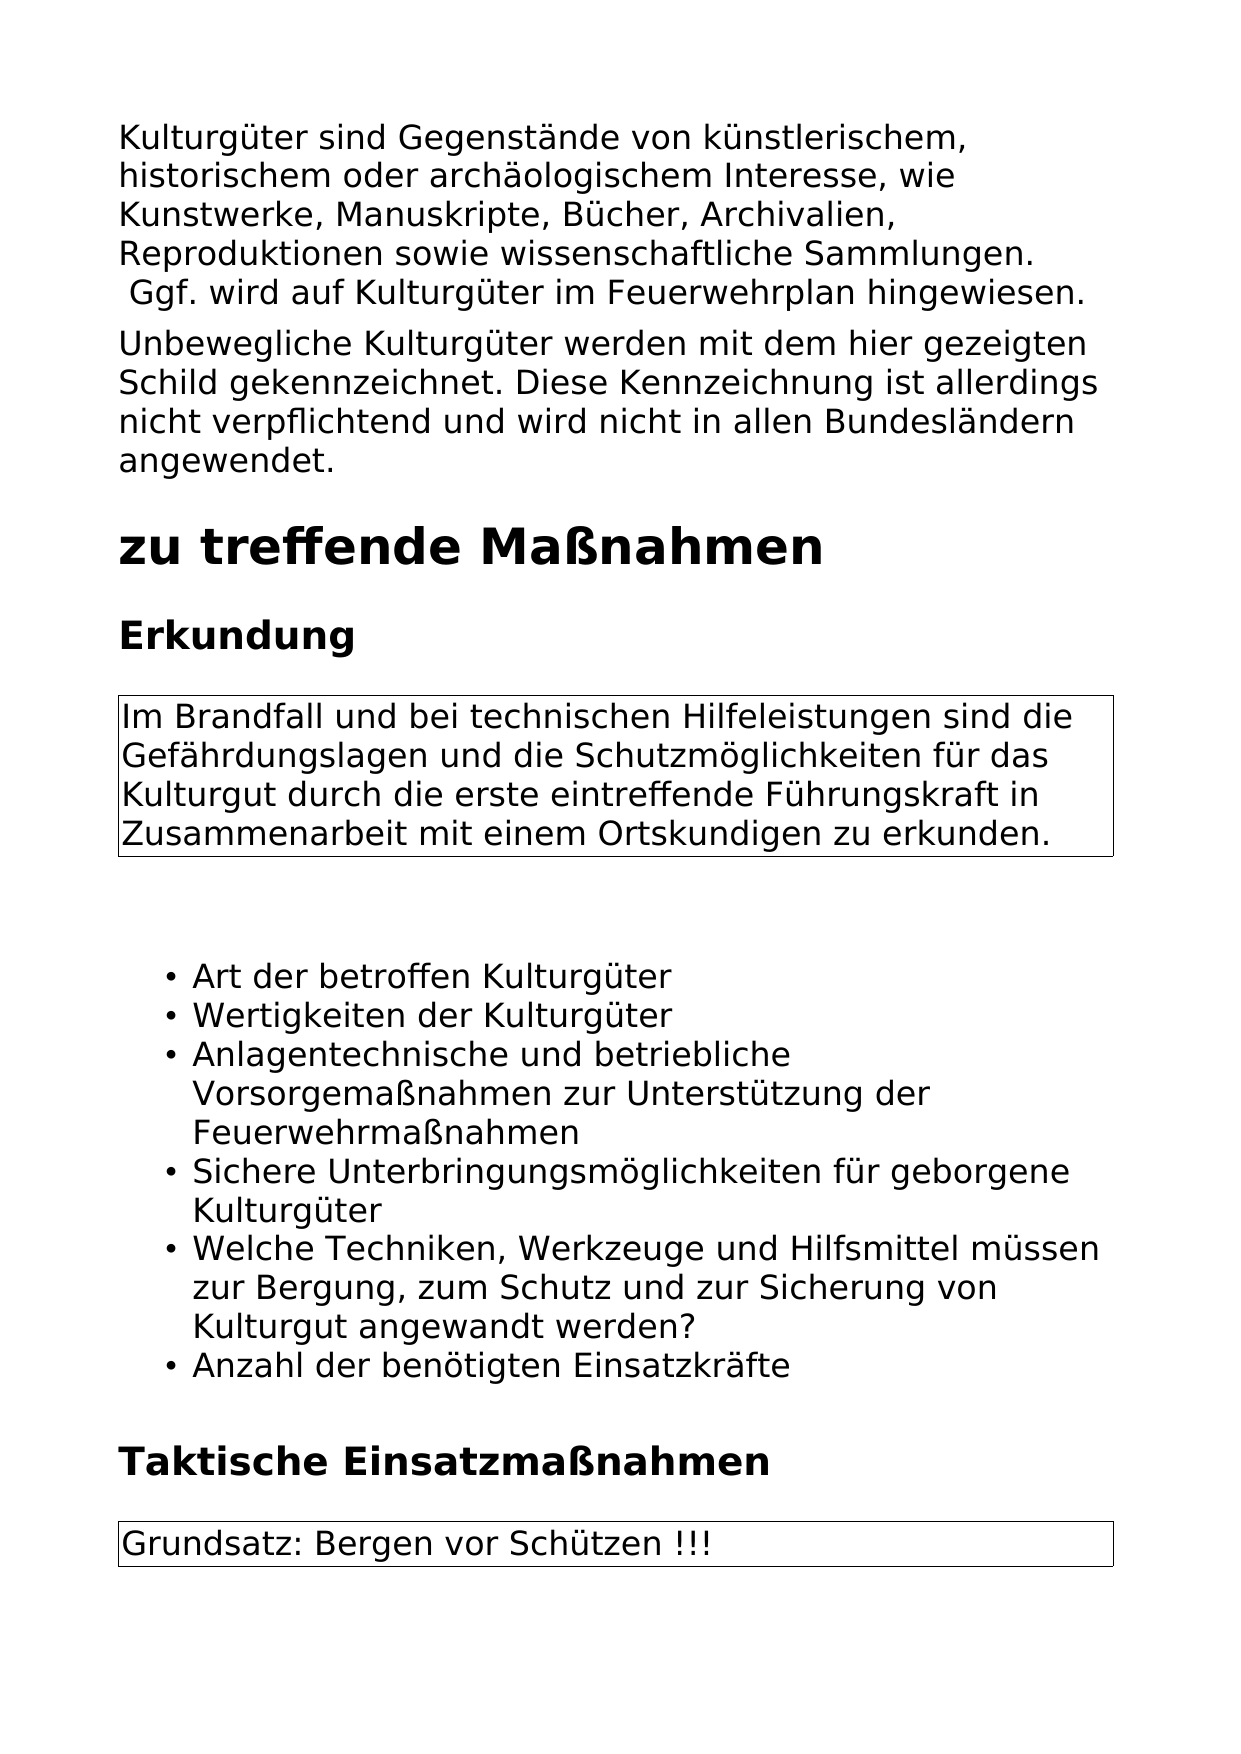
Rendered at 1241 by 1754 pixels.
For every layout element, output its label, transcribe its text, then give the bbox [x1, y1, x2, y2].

text Kulturgüter sind Gegenstände von künstlerischem, historischem oder ar­chäologischem Interesse, wie Kunstwerke, Manuskripte, Bücher, Archivalien, Reproduktionen sowie wissen­schaftliche Sammlungen. Ggf. wird auf Kulturgüter im Feuerwehrplan hingewiesen. [118, 118, 1122, 312]
text Unbewegliche Kulturgüter werden mit dem hier gezeigten Schild gekennzeichnet. Diese Kennzeichnung ist allerdings nicht verpflichtend und wird nicht in allen Bundesländern angewendet. [118, 325, 1122, 480]
table_header Im Brandfall und bei technischen Hilfeleistungen sind die Gefährdungslagen und die Schutzmöglichkeiten für das Kulturgut durch die erste eintreffende Führungskraft in Zusammenarbeit mit einem Ortskundigen zu erkunden. [119, 696, 1113, 856]
list Anzahl der benötigten Einsatzkräfte [177, 1346, 1122, 1385]
list Anlagentechnische und betriebliche Vorsorgemaßnahmen zur Unterstützung der Feuerwehrmaßnahmen [177, 1036, 1122, 1152]
list Art der betroffen Kulturgüter [177, 958, 1122, 997]
subtitle Taktische Einsatzmaßnahmen [118, 1440, 1122, 1485]
list Sichere Unterbringungsmöglichkeiten für geborgene Kulturgüter [177, 1152, 1122, 1230]
list Wertigkeiten der Kulturgüter [177, 997, 1122, 1036]
subtitle zu treffende Maßnahmen [118, 518, 1122, 576]
subtitle Erkundung [118, 613, 1122, 659]
list Welche Techniken, Werkzeuge und Hilfsmittel müssen zur Bergung, zum Schutz und zur Sicherung von Kulturgut angewandt werden? [177, 1230, 1122, 1346]
table_header Grundsatz: Bergen vor Schützen !!! [119, 1522, 1113, 1566]
